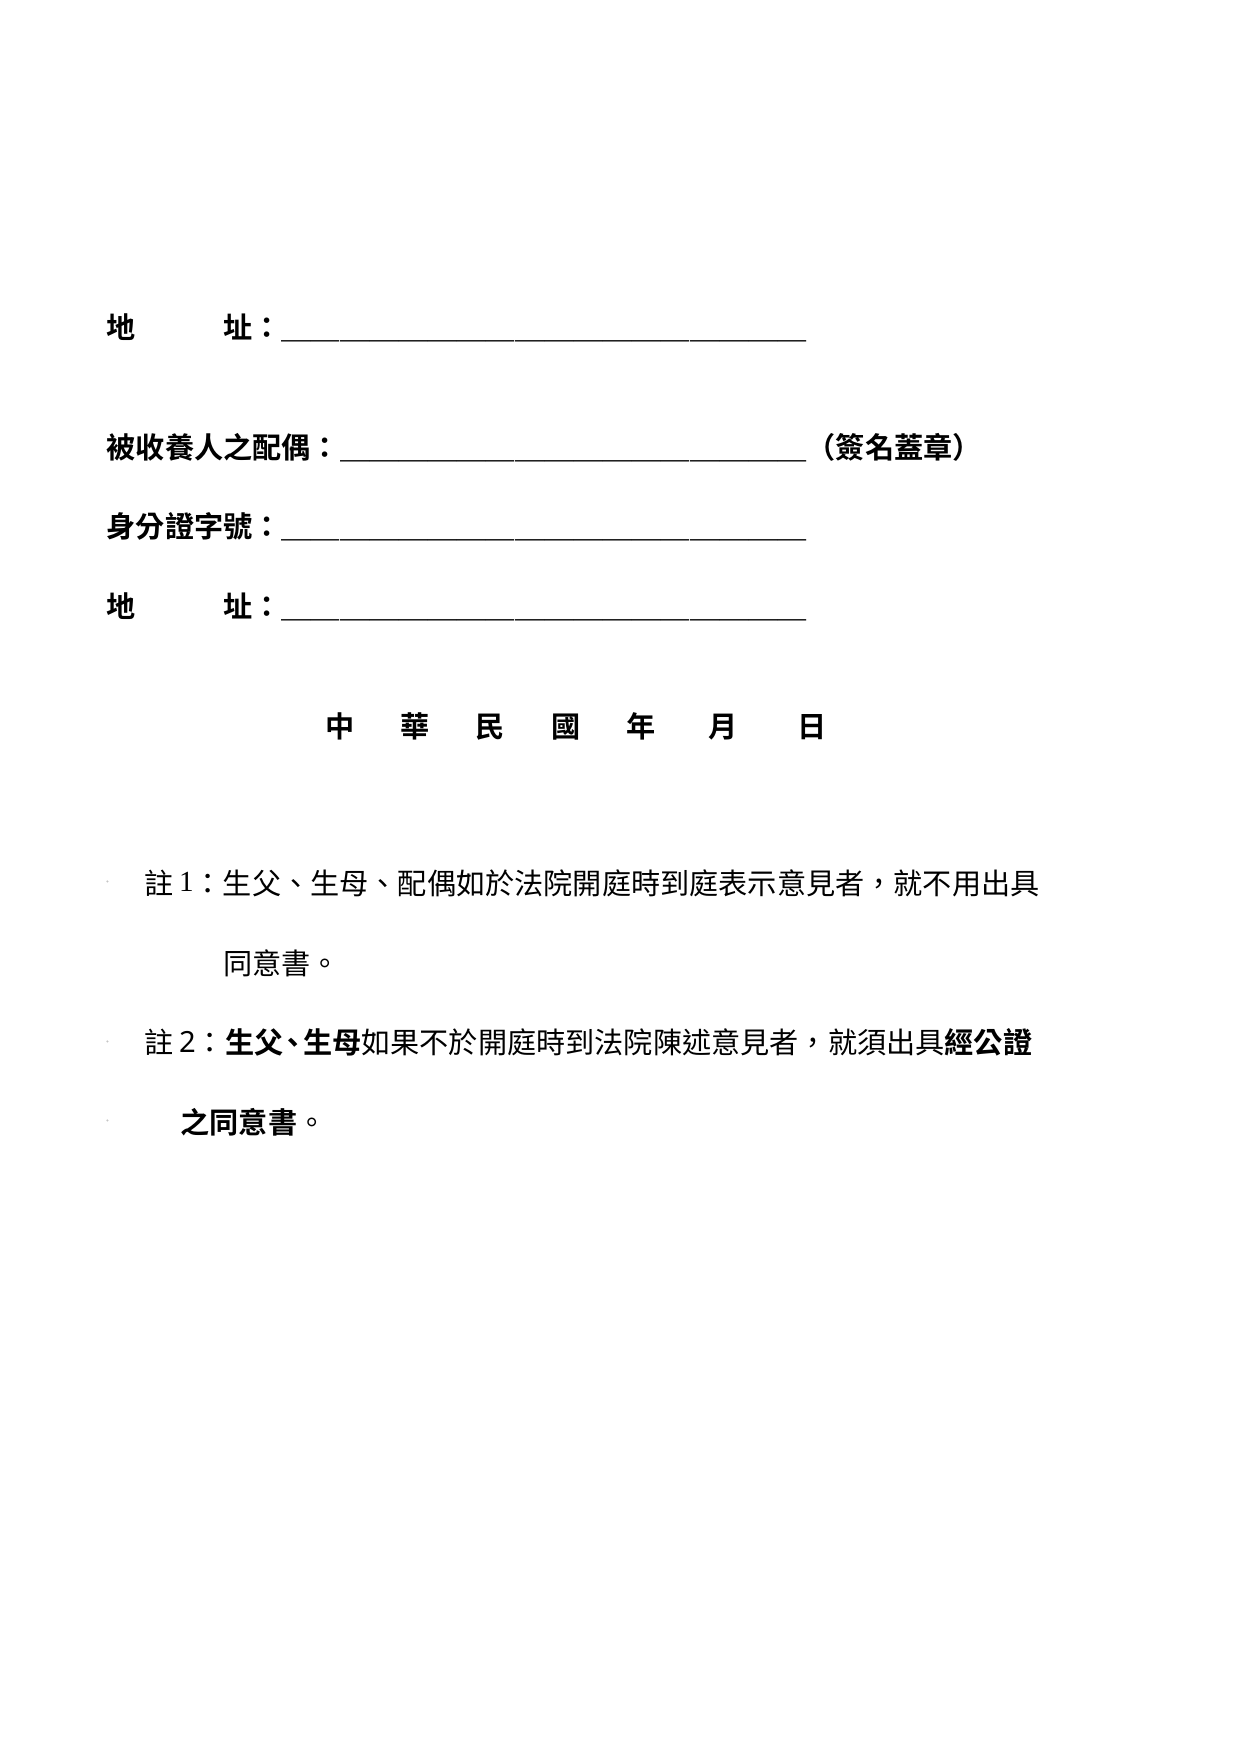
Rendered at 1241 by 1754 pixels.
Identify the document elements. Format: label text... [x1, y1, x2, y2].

list 之同意書。 [106, 1081, 1045, 1161]
text 身分證字號：＿＿＿＿＿＿＿＿＿＿＿＿＿＿＿＿＿＿ [106, 485, 1045, 565]
text 同意書。 [106, 922, 1045, 1001]
list 註1：生父、生母、配偶如於法院開庭時到庭表示意見者，就不用出具 [106, 842, 1045, 922]
text 中 華 民 國 年 月 日 [106, 685, 1045, 764]
text 地 址：＿＿＿＿＿＿＿＿＿＿＿＿＿＿＿＿＿＿ [106, 565, 1045, 645]
list 註2：生父、生母如果不於開庭時到法院陳述意見者，就須出具經公證 [106, 1001, 1045, 1081]
text 地 址：＿＿＿＿＿＿＿＿＿＿＿＿＿＿＿＿＿＿ [106, 286, 1045, 366]
text 被收養人之配偶：＿＿＿＿＿＿＿＿＿＿＿＿＿＿＿＿（簽名蓋章） [106, 406, 1045, 485]
